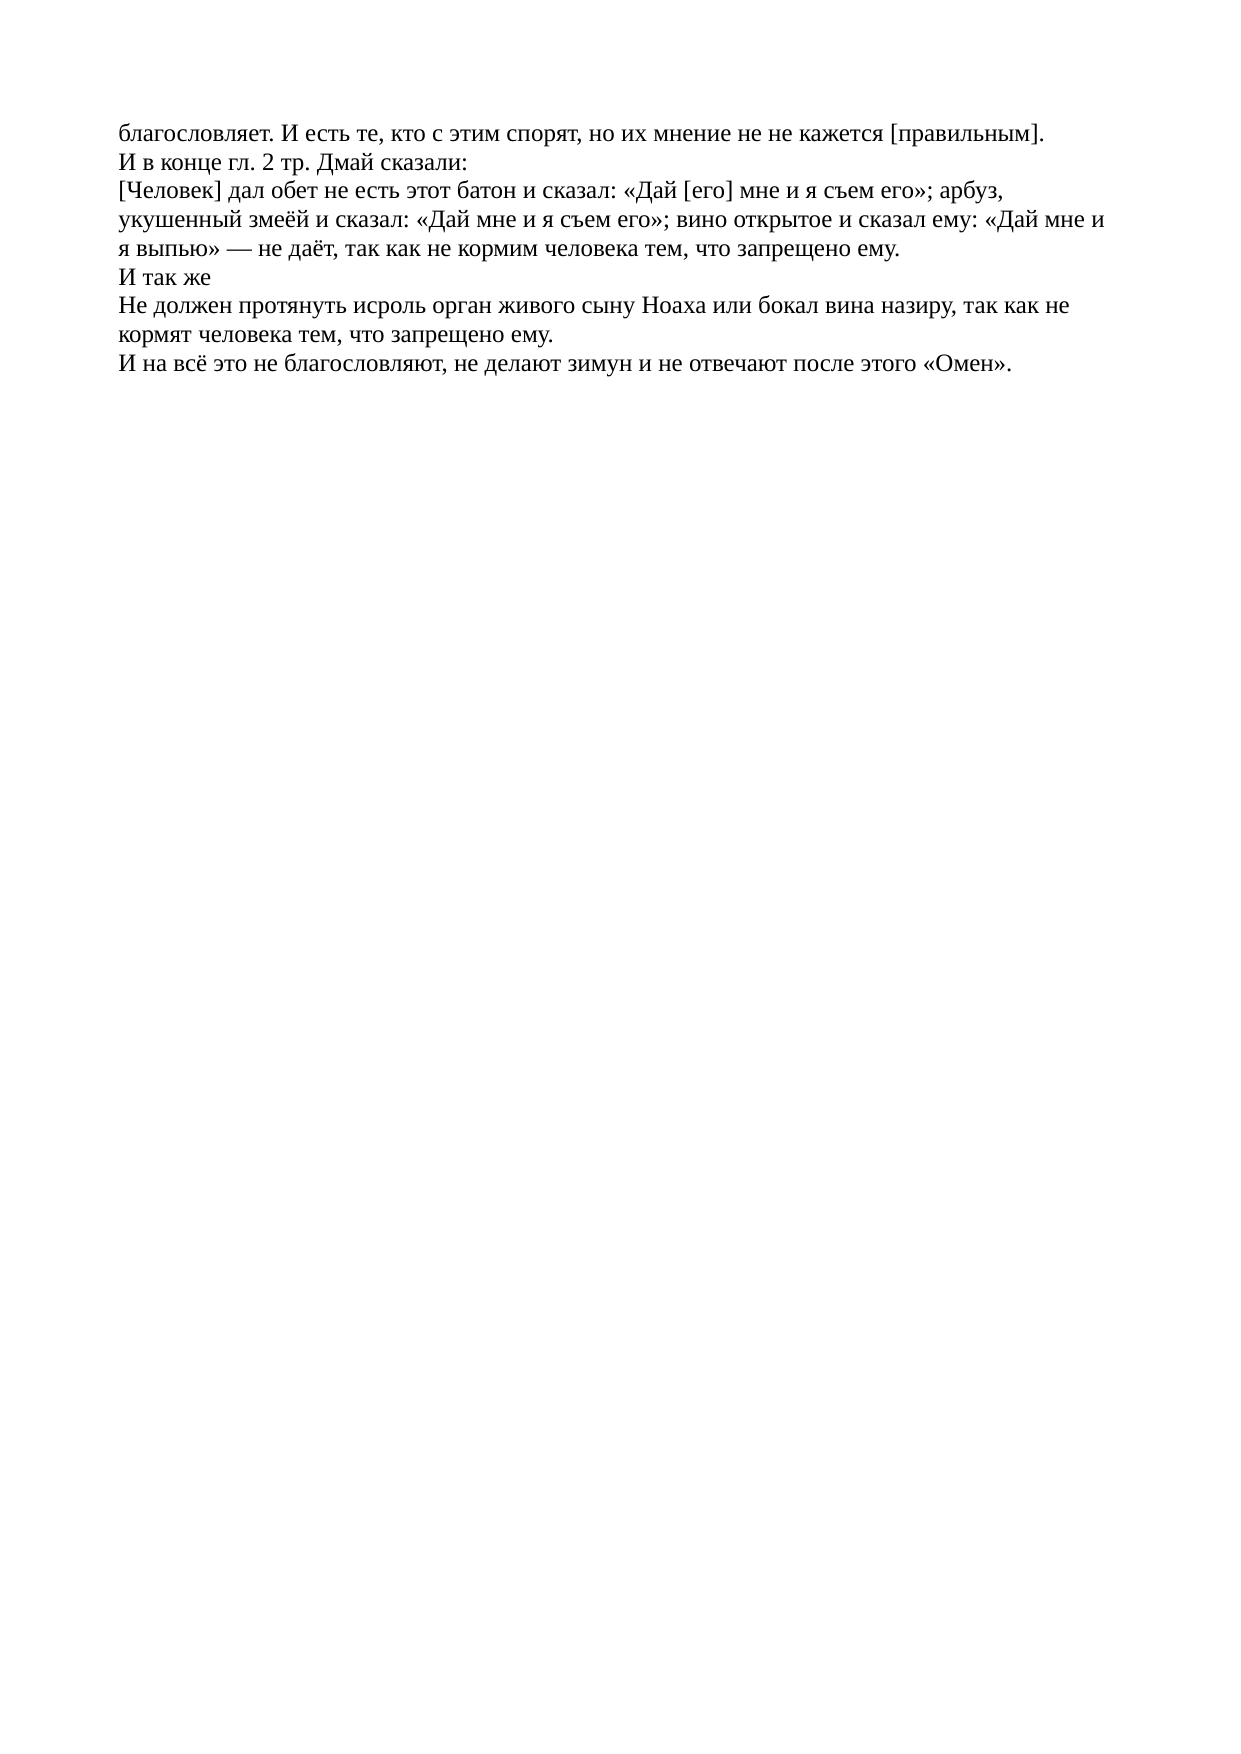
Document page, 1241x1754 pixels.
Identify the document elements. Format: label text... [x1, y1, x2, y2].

text И на всё это не благословляют, не делают зимун и не отвечают после этого «Омен». [118, 118, 1122, 147]
